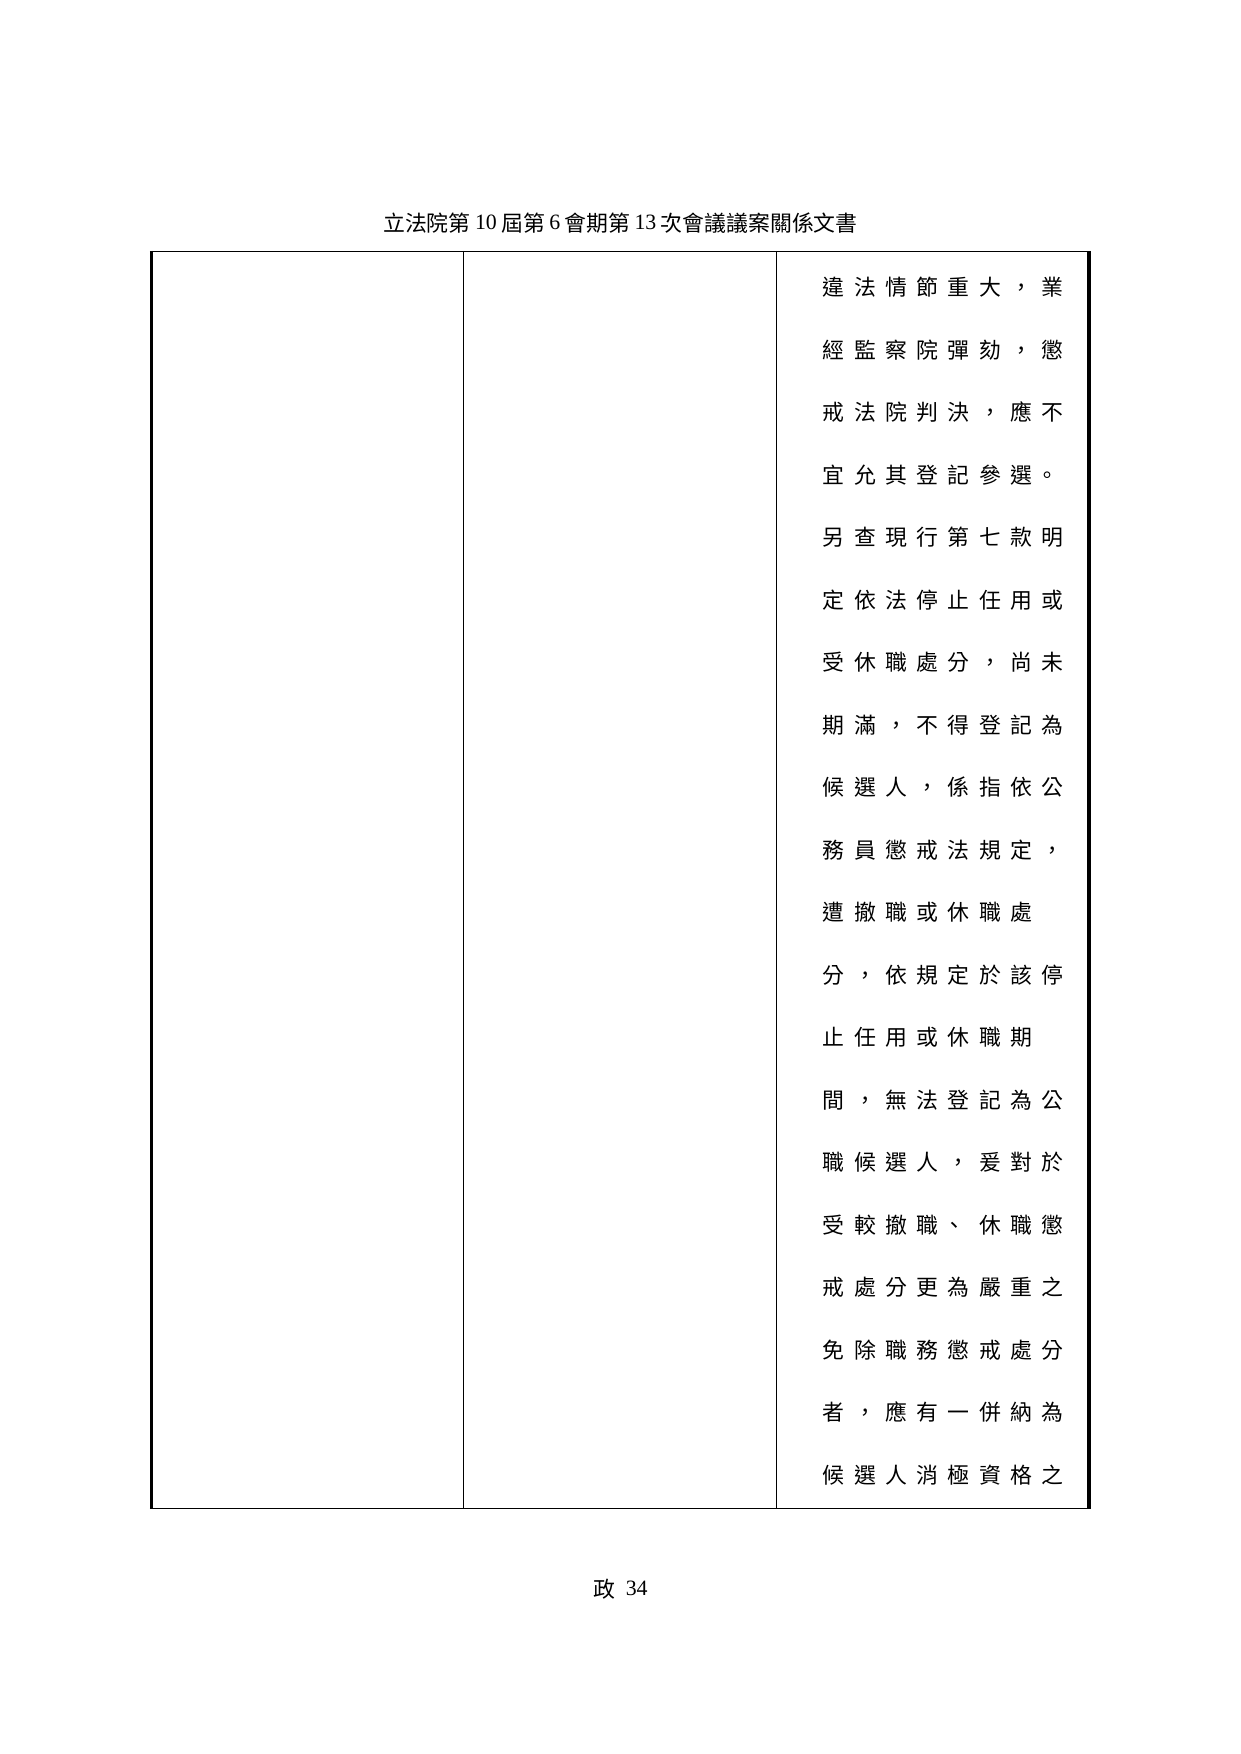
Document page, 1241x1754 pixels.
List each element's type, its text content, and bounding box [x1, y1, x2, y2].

table_cell [153, 252, 463, 1508]
table_cell 違法情節重大，業經監察院彈劾，懲戒法院判決，應不宜允其登記參選。另查現行第七款明定依法停止任用或受休職處分，尚未期滿，不得登記為候選人，係指依公務員懲戒法規定，遭撤職或休職處分，依規定於該停止任用或休職期間，無法登記為公職候選人，爰對於受較撤職、休職懲戒處分更為嚴重之免除職務懲戒處分者，應有一併納為候選人消極資格之 [777, 252, 1087, 1508]
table_cell [464, 252, 776, 1508]
